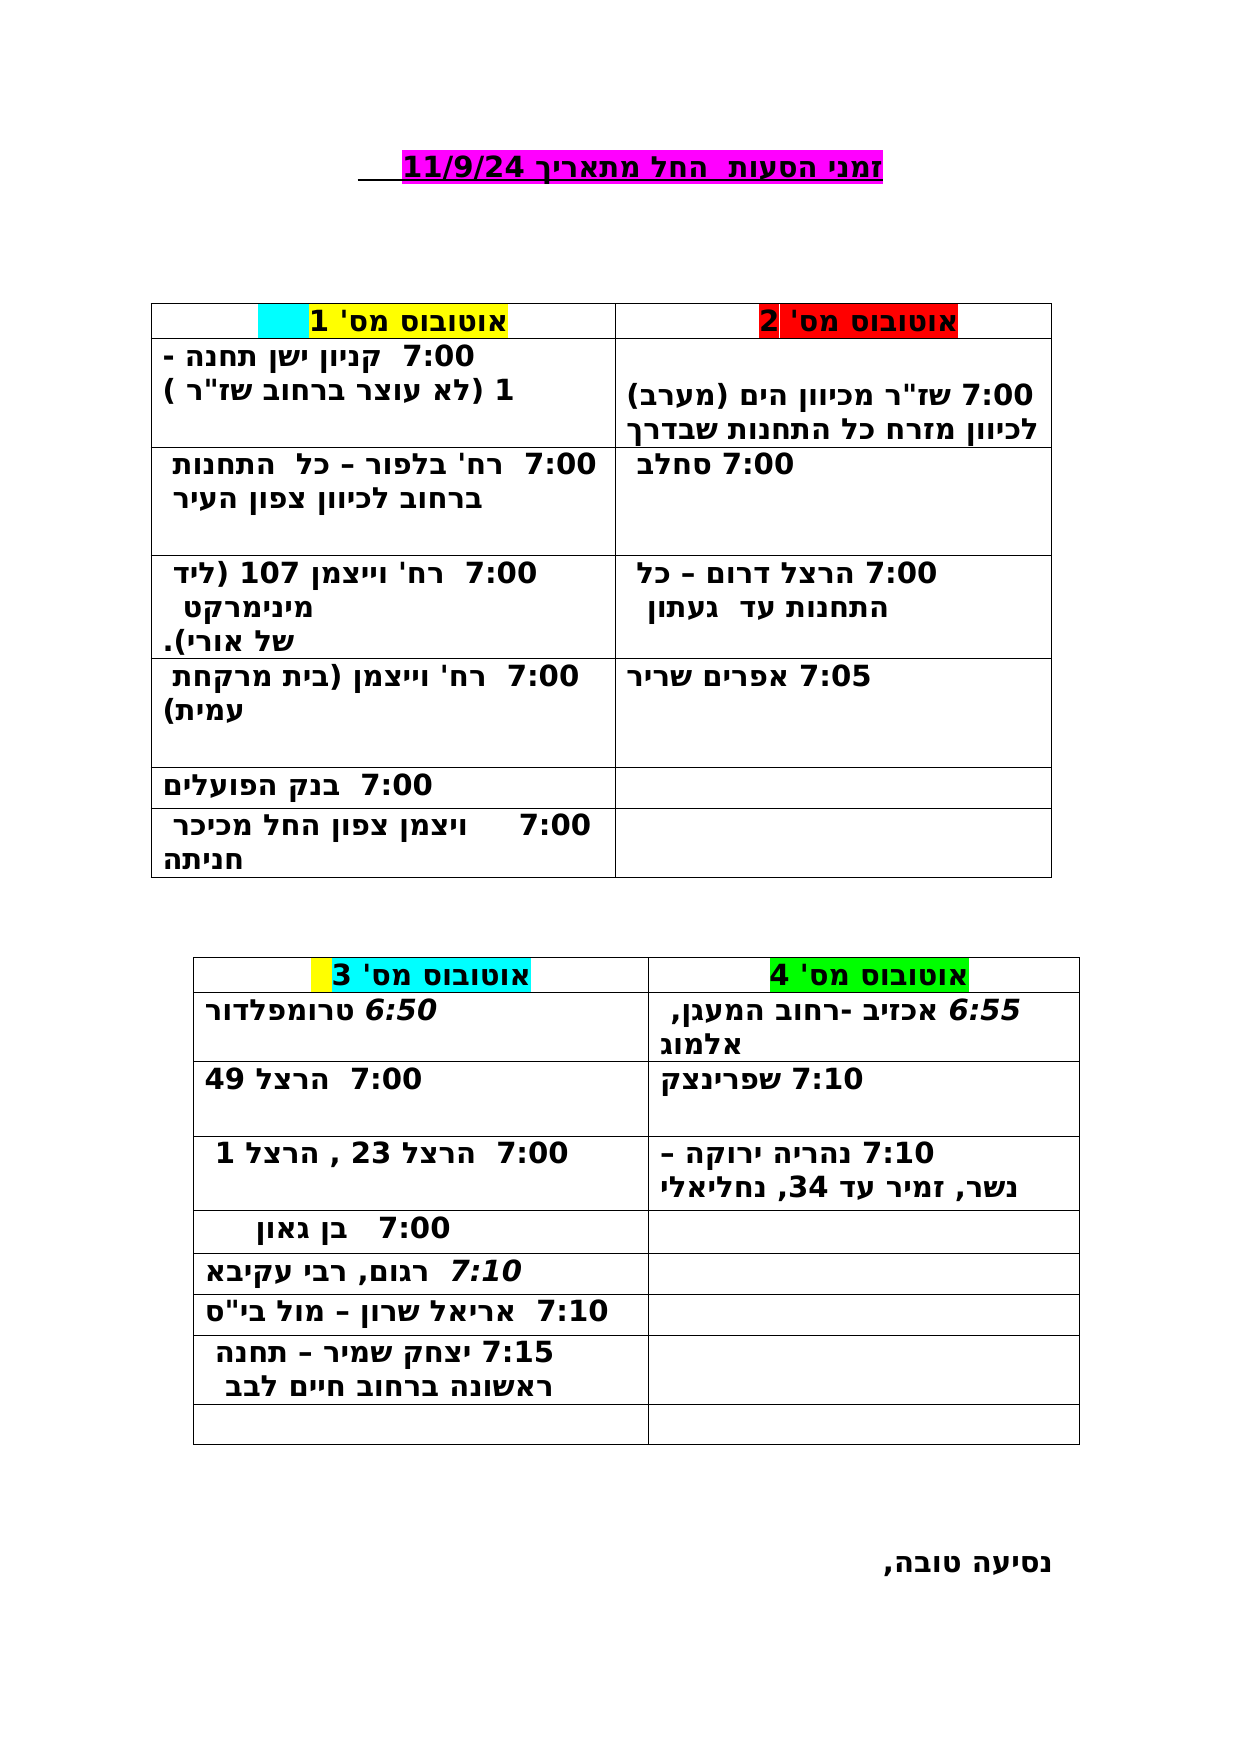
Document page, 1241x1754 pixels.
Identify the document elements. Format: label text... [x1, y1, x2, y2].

table_header אוטובוס מס' 1 [152, 304, 615, 338]
table_cell [649, 1336, 1079, 1403]
table_cell [194, 1405, 648, 1444]
table_header אוטובוס מס' 2 [616, 304, 1051, 338]
table_header אוטובוס מס' 4 [649, 958, 1079, 992]
table_cell [649, 1295, 1079, 1334]
table_cell 7:00 סחלב [616, 448, 1051, 555]
table_cell [616, 809, 1051, 877]
table_cell [649, 1211, 1079, 1253]
table_cell 7:00 הרצל 23 , הרצל 1 [194, 1137, 648, 1210]
table_cell 6:55 אכזיב -רחוב המעגן, אלמוג [649, 993, 1079, 1061]
table_cell 7:00 הרצל 49 [194, 1062, 648, 1136]
table_cell [649, 1254, 1079, 1294]
text זמני הסעות החל מתאריך 11/9/24 [187, 150, 1053, 184]
table_cell [649, 1405, 1079, 1444]
table_cell [616, 768, 1051, 808]
table_cell 7:00 רח' בלפור – כל התחנות ברחוב לכיוון צפון העיר [152, 448, 615, 555]
table_cell 7:10 אריאל שרון – מול בי"ס [194, 1295, 648, 1334]
table_cell 7:05 אפרים שריר [616, 659, 1051, 767]
table_cell 7:10 נהריה ירוקה – נשר, זמיר עד 34, נחליאלי [649, 1137, 1079, 1210]
table_cell 7:00 רח' וייצמן (בית מרקחת עמית) [152, 659, 615, 767]
table_cell 7:00 בן גאון [194, 1211, 648, 1253]
table_cell 7:10 רגום, רבי עקיבא [194, 1254, 648, 1294]
table_header אוטובוס מס' 3 [194, 958, 648, 992]
table_cell 7:00 הרצל דרום – כל התחנות עד געתון [616, 556, 1051, 658]
table_cell 7:00 בנק הפועלים [152, 768, 615, 808]
table_cell 7:00 שז"ר מכיוון הים (מערב) לכיוון מזרח כל התחנות שבדרך [616, 339, 1051, 447]
table_cell 7:15 יצחק שמיר – תחנה ראשונה ברחוב חיים לבב [194, 1336, 648, 1403]
table_cell 7:10 שפרינצק [649, 1062, 1079, 1136]
table_cell 7:00 ויצמן צפון החל מכיכר חניתה [152, 809, 615, 877]
table_cell 6:50 טרומפלדור [194, 993, 648, 1061]
text נסיעה טובה, [187, 1545, 1053, 1579]
table_cell 7:00 קניון ישן תחנה - 1 (לא עוצר ברחוב שז"ר ) [152, 339, 615, 447]
table_cell 7:00 רח' וייצמן 107 (ליד מינימרקט של אורי). [152, 556, 615, 658]
